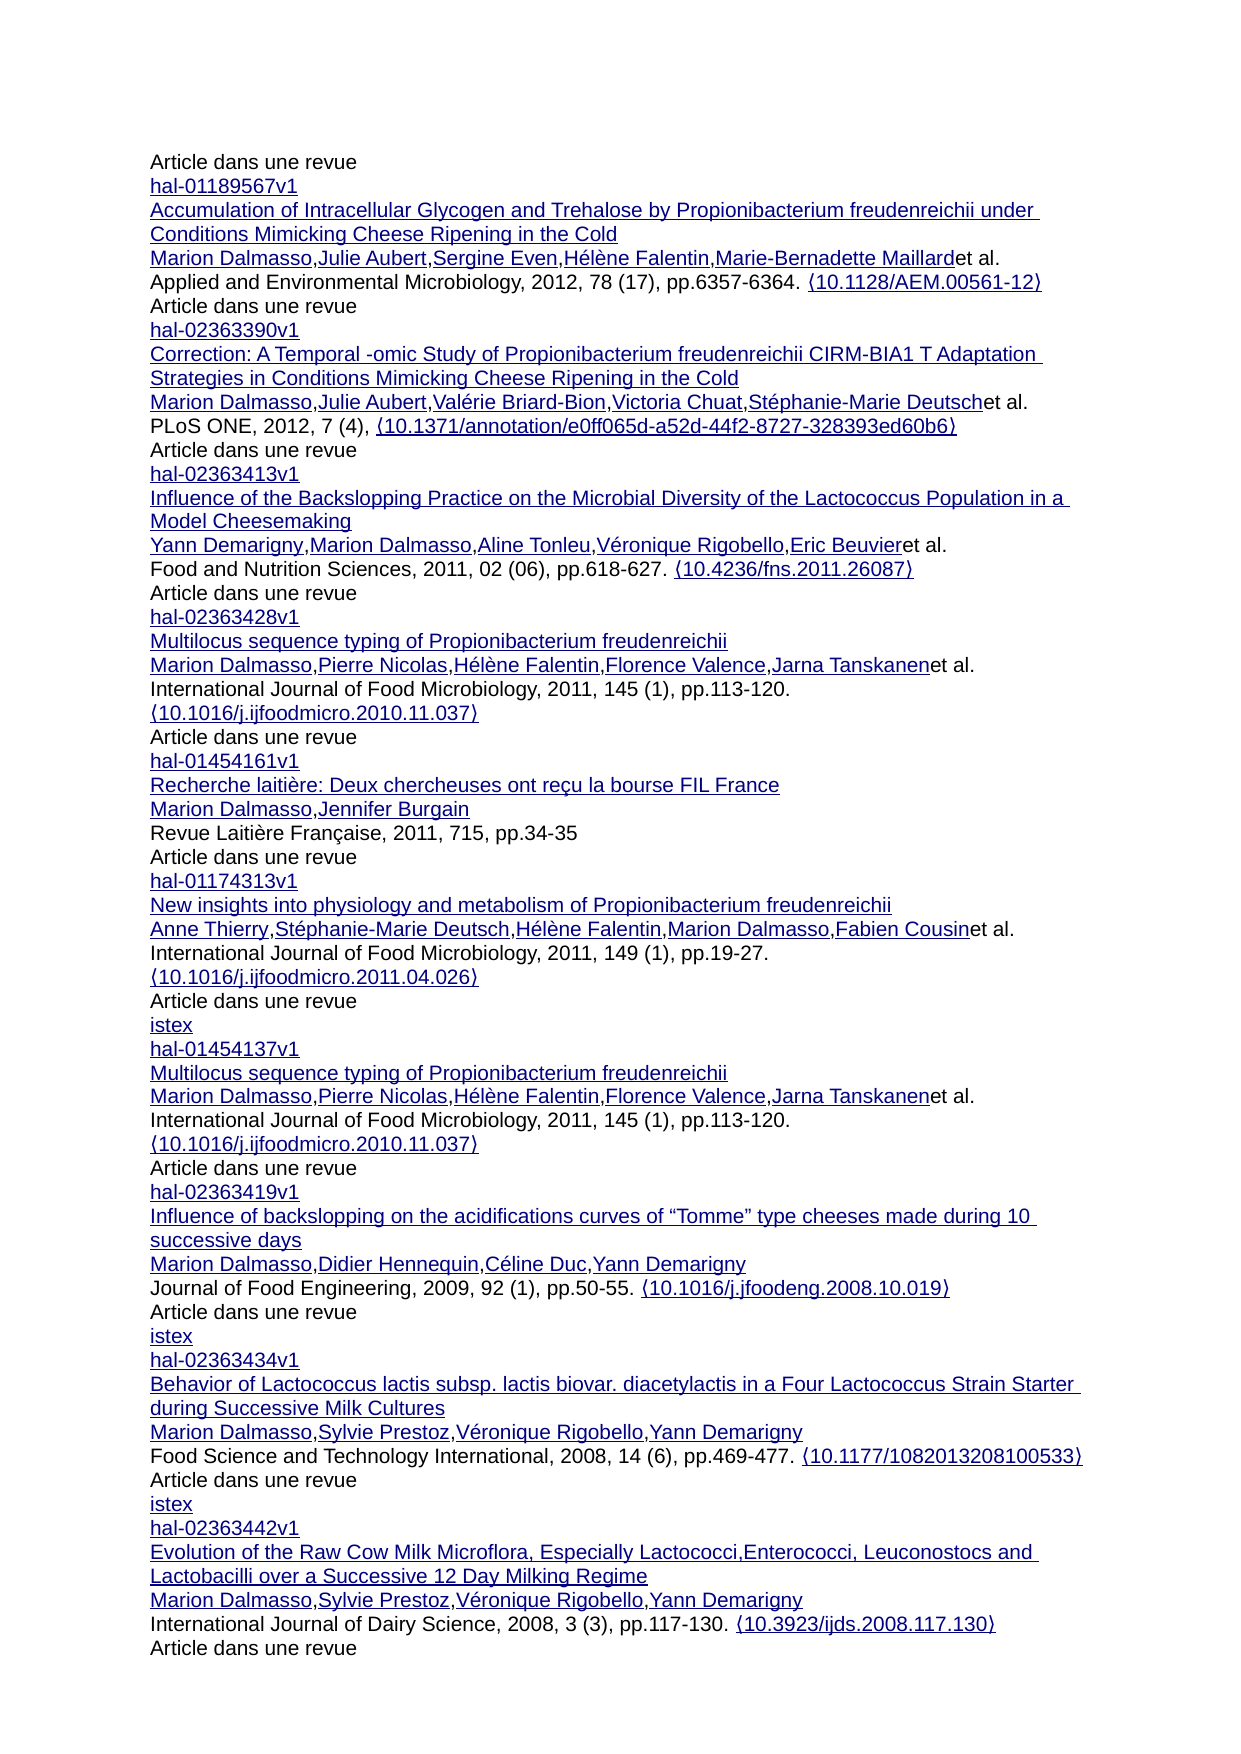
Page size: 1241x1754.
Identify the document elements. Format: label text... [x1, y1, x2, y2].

table_cell Recherche laitière: Deux chercheuses ont reçu la bourse FIL France Marion Dalmasso,Jennifer Burgain Revue Laitière Française, 2011, 715, pp.34-35 Article dans une revue hal-01174313v1 [150, 773, 1090, 893]
table_cell Article dans une revue hal-01189567v1 [150, 150, 1090, 198]
table_cell Multilocus sequence typing of Propionibacterium freudenreichii Marion Dalmasso,Pierre Nicolas,Hélène Falentin,Florence Valence,Jarna Tanskanenet al. International Journal of Food Microbiology, 2011, 145 (1), pp.113-120. ⟨10.1016/j.ijfoodmicro.2010.11.037⟩ Article dans une revue hal-02363419v1 [150, 1060, 1090, 1204]
table_cell Multilocus sequence typing of Propionibacterium freudenreichii Marion Dalmasso,Pierre Nicolas,Hélène Falentin,Florence Valence,Jarna Tanskanenet al. International Journal of Food Microbiology, 2011, 145 (1), pp.113-120. ⟨10.1016/j.ijfoodmicro.2010.11.037⟩ Article dans une revue hal-01454161v1 [150, 629, 1090, 773]
table_cell New insights into physiology and metabolism of Propionibacterium freudenreichii Anne Thierry,Stéphanie-Marie Deutsch,Hélène Falentin,Marion Dalmasso,Fabien Cousinet al. International Journal of Food Microbiology, 2011, 149 (1), pp.19-27. ⟨10.1016/j.ijfoodmicro.2011.04.026⟩ Article dans une revue istex hal-01454137v1 [150, 893, 1090, 1060]
table_cell Influence of the Backslopping Practice on the Microbial Diversity of the Lactococcus Population in a Model Cheesemaking Yann Demarigny,Marion Dalmasso,Aline Tonleu,Véronique Rigobello,Eric Beuvieret al. Food and Nutrition Sciences, 2011, 02 (06), pp.618-627. ⟨10.4236/fns.2011.26087⟩ Article dans une revue hal-02363428v1 [150, 485, 1090, 629]
table_cell Behavior of Lactococcus lactis subsp. lactis biovar. diacetylactis in a Four Lactococcus Strain Starter during Successive Milk Cultures Marion Dalmasso,Sylvie Prestoz,Véronique Rigobello,Yann Demarigny Food Science and Technology International, 2008, 14 (6), pp.469-477. ⟨10.1177/1082013208100533⟩ Article dans une revue istex hal-02363442v1 [150, 1372, 1090, 1539]
table_cell Accumulation of Intracellular Glycogen and Trehalose by Propionibacterium freudenreichii under Conditions Mimicking Cheese Ripening in the Cold Marion Dalmasso,Julie Aubert,Sergine Even,Hélène Falentin,Marie-Bernadette Maillardet al. Applied and Environmental Microbiology, 2012, 78 (17), pp.6357-6364. ⟨10.1128/AEM.00561-12⟩ Article dans une revue hal-02363390v1 [150, 198, 1090, 342]
table_cell Influence of backslopping on the acidifications curves of “Tomme” type cheeses made during 10 successive days Marion Dalmasso,Didier Hennequin,Céline Duc,Yann Demarigny Journal of Food Engineering, 2009, 92 (1), pp.50-55. ⟨10.1016/j.jfoodeng.2008.10.019⟩ Article dans une revue istex hal-02363434v1 [150, 1204, 1090, 1372]
table_cell Correction: A Temporal -omic Study of Propionibacterium freudenreichii CIRM-BIA1 T Adaptation Strategies in Conditions Mimicking Cheese Ripening in the Cold Marion Dalmasso,Julie Aubert,Valérie Briard-Bion,Victoria Chuat,Stéphanie-Marie Deutschet al. PLoS ONE, 2012, 7 (4), ⟨10.1371/annotation/e0ff065d-a52d-44f2-8727-328393ed60b6⟩ Article dans une revue hal-02363413v1 [150, 342, 1090, 485]
table_cell Evolution of the Raw Cow Milk Microflora, Especially Lactococci,Enterococci, Leuconostocs and Lactobacilli over a Successive 12 Day Milking Regime Marion Dalmasso,Sylvie Prestoz,Véronique Rigobello,Yann Demarigny International Journal of Dairy Science, 2008, 3 (3), pp.117-130. ⟨10.3923/ijds.2008.117.130⟩ Article dans une revue [150, 1540, 1090, 1659]
